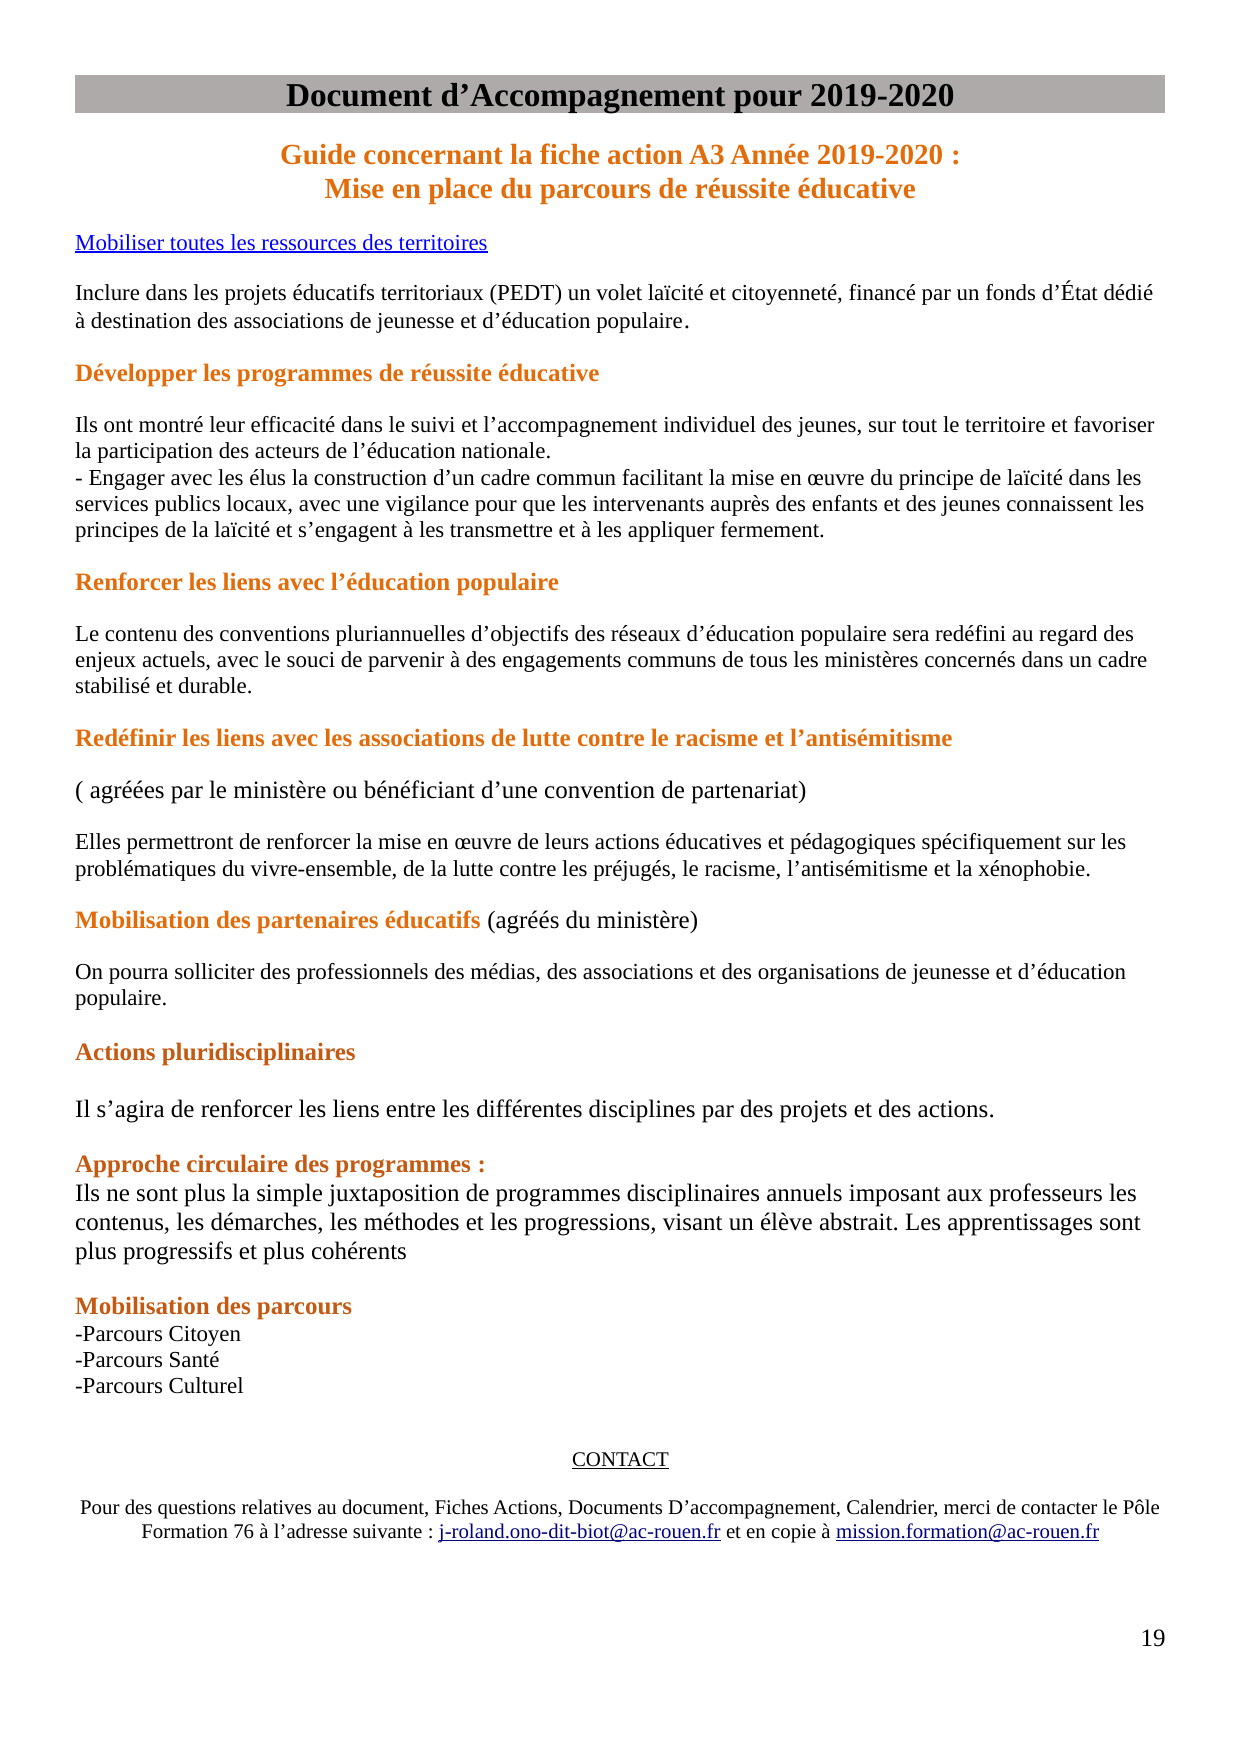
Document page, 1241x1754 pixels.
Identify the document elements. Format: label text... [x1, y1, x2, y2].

text Actions pluridisciplinaires [75, 1037, 1165, 1066]
text Pour des questions relatives au document, Fiches Actions, Documents D’accompagnement, Calendrier, merci de contacter le Pôle Formation 76 à l’adresse suivante : j-roland.ono-dit-biot@ac-rouen.fr et en copie à mission.formation@ac-rouen.fr [75, 1495, 1165, 1543]
text On pourra solliciter des professionnels des médias, des associations et des organisations de jeunesse et d’éducation populaire. [75, 958, 1165, 1011]
text Approche circulaire des programmes : [75, 1149, 1165, 1178]
text Inclure dans les projets éducatifs territoriaux (PEDT) un volet laïcité et citoyenneté, financé par un fonds d’État dédié à destination des associations de jeunesse et d’éducation populaire. [75, 279, 1165, 334]
text Mise en place du parcours de réussite éducative [75, 171, 1165, 204]
text -Parcours Santé [75, 1346, 1165, 1372]
text Le contenu des conventions pluriannuelles d’objectifs des réseaux d’éducation populaire sera redéfini au regard des enjeux actuels, avec le souci de parvenir à des engagements communs de tous les ministères concernés dans un cadre stabilisé et durable. [75, 619, 1165, 699]
text Développer les programmes de réussite éducative [75, 358, 1165, 387]
text Renforcer les liens avec l’éducation populaire [75, 567, 1165, 596]
text Guide concernant la fiche action A3 Année 2019-2020 : [75, 137, 1165, 171]
text ( agréées par le ministère ou bénéficiant d’une convention de partenariat) [75, 776, 1165, 804]
text Elles permettront de renforcer la mise en œuvre de leurs actions éducatives et pédagogiques spécifiquement sur les problématiques du vivre-ensemble, de la lutte contre les préjugés, le racisme, l’antisémitisme et la xénophobie. [75, 828, 1165, 881]
text Mobilisation des partenaires éducatifs (agréés du ministère) [75, 905, 1165, 934]
text Mobiliser toutes les ressources des territoires [75, 228, 1165, 255]
text Document d’Accompagnement pour 2019-2020 [75, 75, 1165, 113]
text -Parcours Culturel [75, 1372, 1165, 1399]
text Il s’agira de renforcer les liens entre les différentes disciplines par des projets et des actions. [75, 1094, 1165, 1123]
text - Engager avec les élus la construction d’un cadre commun facilitant la mise en œuvre du principe de laïcité dans les services publics locaux, avec une vigilance pour que les intervenants auprès des enfants et des jeunes connaissent les principes de la laïcité et s’engagent à les transmettre et à les appliquer fermement. [75, 464, 1165, 543]
text Ils ont montré leur efficacité dans le suivi et l’accompagnement individuel des jeunes, sur tout le territoire et favoriser la participation des acteurs de l’éducation nationale. [75, 411, 1165, 464]
text CONTACT [75, 1447, 1165, 1471]
text Ils ne sont plus la simple juxtaposition de programmes disciplinaires annuels imposant aux professeurs les contenus, les démarches, les méthodes et les progressions, visant un élève abstrait. Les apprentissages sont plus progressifs et plus cohérents [75, 1178, 1165, 1264]
text Mobilisation des parcours [75, 1291, 1165, 1320]
text -Parcours Citoyen [75, 1320, 1165, 1346]
text Redéfinir les liens avec les associations de lutte contre le racisme et l’antisémitisme [75, 723, 1165, 751]
